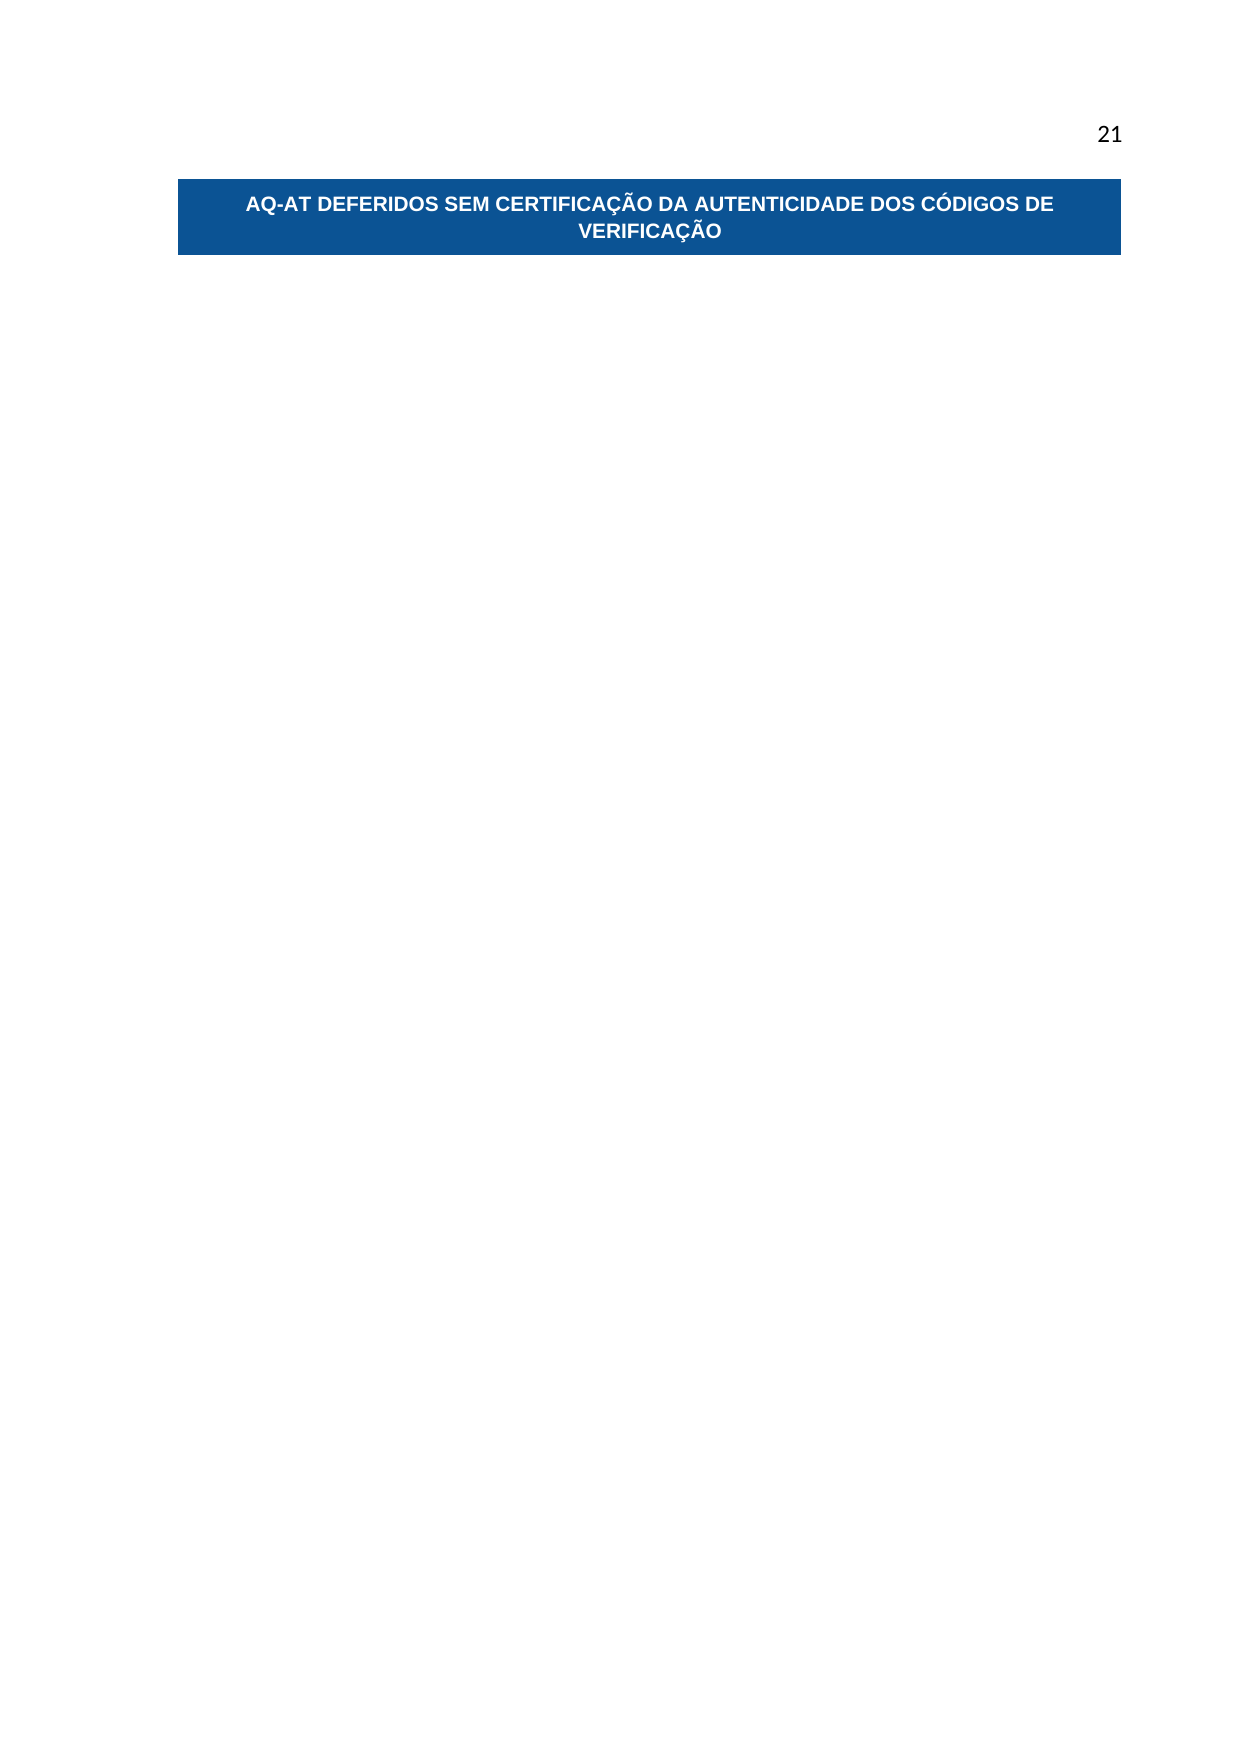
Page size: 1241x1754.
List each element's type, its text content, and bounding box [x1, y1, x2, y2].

table_header AQ-AT DEFERIDOS SEM CERTIFICAÇÃO DA AUTENTICIDADE DOS CÓDIGOS DE VERIFICAÇÃO [178, 179, 1121, 255]
